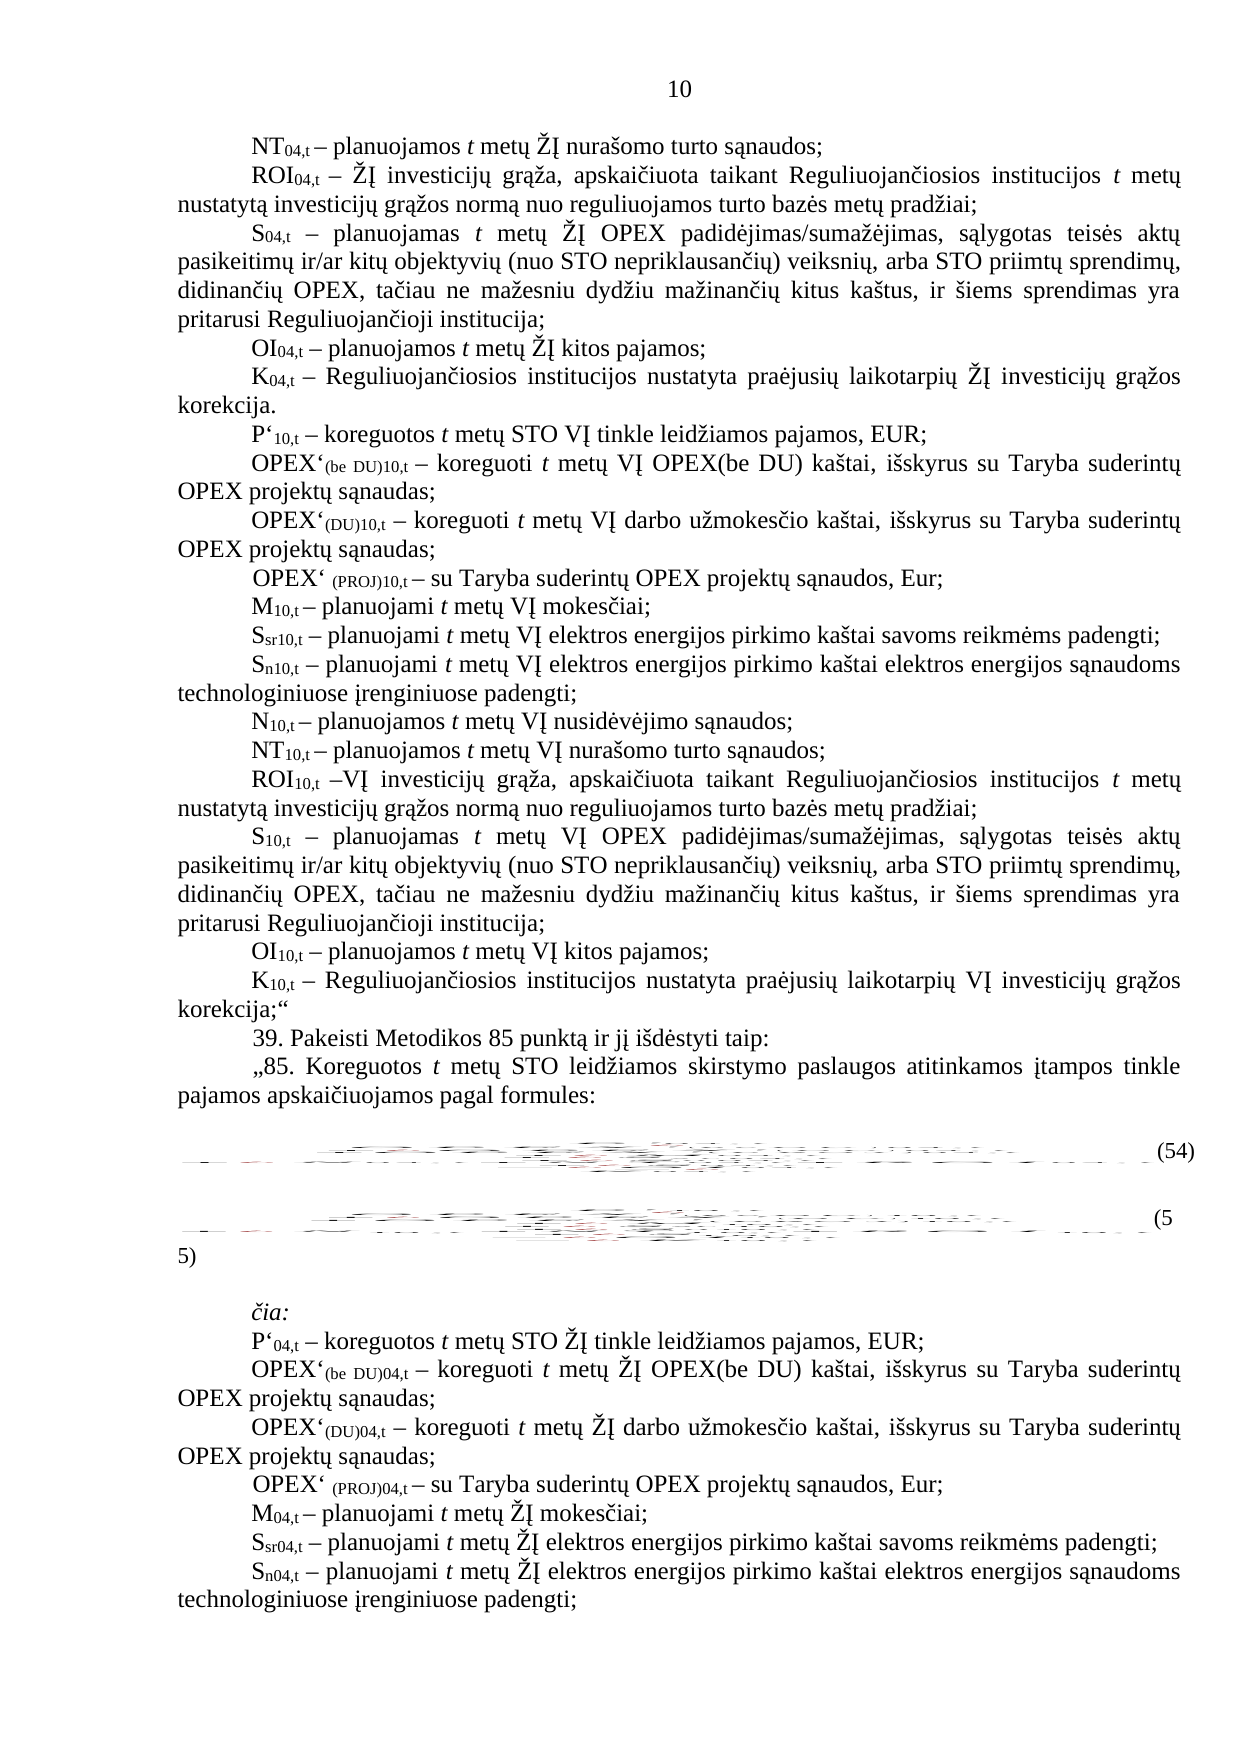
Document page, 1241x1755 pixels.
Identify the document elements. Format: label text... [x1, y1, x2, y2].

text P‘10,t – koreguotos t metų STO VĮ tinkle leidžiamos pajamos, EUR; [177, 419, 1181, 448]
text OI04,t – planuojamos t metų ŽĮ kitos pajamos; [177, 333, 1181, 361]
text NT04,t – planuojamos t metų ŽĮ nurašomo turto sąnaudos; [177, 131, 1181, 160]
text OPEX‘ (PROJ)10,t – su Taryba suderintų OPEX projektų sąnaudos, Eur; [177, 563, 1181, 591]
text OPEX‘(be DU)04,t – koreguoti t metų ŽĮ OPEX(be DU) kaštai, išskyrus su Taryba suderintų OPEX projektų sąnaudas; [177, 1354, 1181, 1412]
text (55) [177, 1204, 1181, 1268]
text Ssr04,t – planuojami t metų ŽĮ elektros energijos pirkimo kaštai savoms reikmėms padengti; [177, 1527, 1181, 1556]
text S04,t – planuojamas t metų ŽĮ OPEX padidėjimas/sumažėjimas, sąlygotas teisės aktų pasikeitimų ir/ar kitų objektyvių (nuo STO nepriklausančių) veiksnių, arba STO priimtų sprendimų, didinančių OPEX, tačiau ne mažesniu dydžiu mažinančių kitus kaštus, ir šiems sprendimas yra pritarusi Reguliuojančioji institucija; [177, 218, 1181, 333]
text „85. Koreguotos t metų STO leidžiamos skirstymo paslaugos atitinkamos įtampos tinkle pajamos apskaičiuojamos pagal formules: [177, 1051, 1181, 1109]
text ROI04,t – ŽĮ investicijų grąža, apskaičiuota taikant Reguliuojančiosios institucijos t metų nustatytą investicijų grąžos normą nuo reguliuojamos turto bazės metų pradžiai; [177, 160, 1181, 218]
text OI10,t – planuojamos t metų VĮ kitos pajamos; [177, 936, 1181, 965]
text K04,t – Reguliuojančiosios institucijos nustatyta praėjusių laikotarpių ŽĮ investicijų grąžos korekcija. [177, 361, 1181, 419]
text 39. Pakeisti Metodikos 85 punktą ir jį išdėstyti taip: [252, 1023, 1181, 1051]
text OPEX‘ (PROJ)04,t – su Taryba suderintų OPEX projektų sąnaudos, Eur; [177, 1469, 1181, 1498]
text P‘04,t – koreguotos t metų STO ŽĮ tinkle leidžiamos pajamos, EUR; [177, 1326, 1181, 1354]
text Ssr10,t – planuojami t metų VĮ elektros energijos pirkimo kaštai savoms reikmėms padengti; [177, 620, 1181, 649]
text S10,t – planuojamas t metų VĮ OPEX padidėjimas/sumažėjimas, sąlygotas teisės aktų pasikeitimų ir/ar kitų objektyvių (nuo STO nepriklausančių) veiksnių, arba STO priimtų sprendimų, didinančių OPEX, tačiau ne mažesniu dydžiu mažinančių kitus kaštus, ir šiems sprendimas yra pritarusi Reguliuojančioji institucija; [177, 821, 1181, 936]
text K10,t – Reguliuojančiosios institucijos nustatyta praėjusių laikotarpių VĮ investicijų grąžos korekcija;“ [177, 965, 1181, 1023]
text NT10,t – planuojamos t metų VĮ nurašomo turto sąnaudos; [177, 735, 1181, 764]
text (54) [177, 1138, 1240, 1175]
text Sn04,t – planuojami t metų ŽĮ elektros energijos pirkimo kaštai elektros energijos sąnaudoms technologiniuose įrenginiuose padengti; [177, 1556, 1181, 1613]
text M10,t – planuojami t metų VĮ mokesčiai; [177, 591, 1181, 620]
text N10,t – planuojamos t metų VĮ nusidėvėjimo sąnaudos; [177, 706, 1181, 735]
text čia: [177, 1297, 1181, 1326]
text Sn10,t – planuojami t metų VĮ elektros energijos pirkimo kaštai elektros energijos sąnaudoms technologiniuose įrenginiuose padengti; [177, 649, 1181, 706]
text OPEX‘(DU)10,t – koreguoti t metų VĮ darbo užmokesčio kaštai, išskyrus su Taryba suderintų OPEX projektų sąnaudas; [177, 505, 1181, 563]
text M04,t – planuojami t metų ŽĮ mokesčiai; [177, 1498, 1181, 1527]
text OPEX‘(be DU)10,t – koreguoti t metų VĮ OPEX(be DU) kaštai, išskyrus su Taryba suderintų OPEX projektų sąnaudas; [177, 448, 1181, 505]
text ROI10,t –VĮ investicijų grąža, apskaičiuota taikant Reguliuojančiosios institucijos t metų nustatytą investicijų grąžos normą nuo reguliuojamos turto bazės metų pradžiai; [177, 764, 1181, 821]
text OPEX‘(DU)04,t – koreguoti t metų ŽĮ darbo užmokesčio kaštai, išskyrus su Taryba suderintų OPEX projektų sąnaudas; [177, 1412, 1181, 1469]
